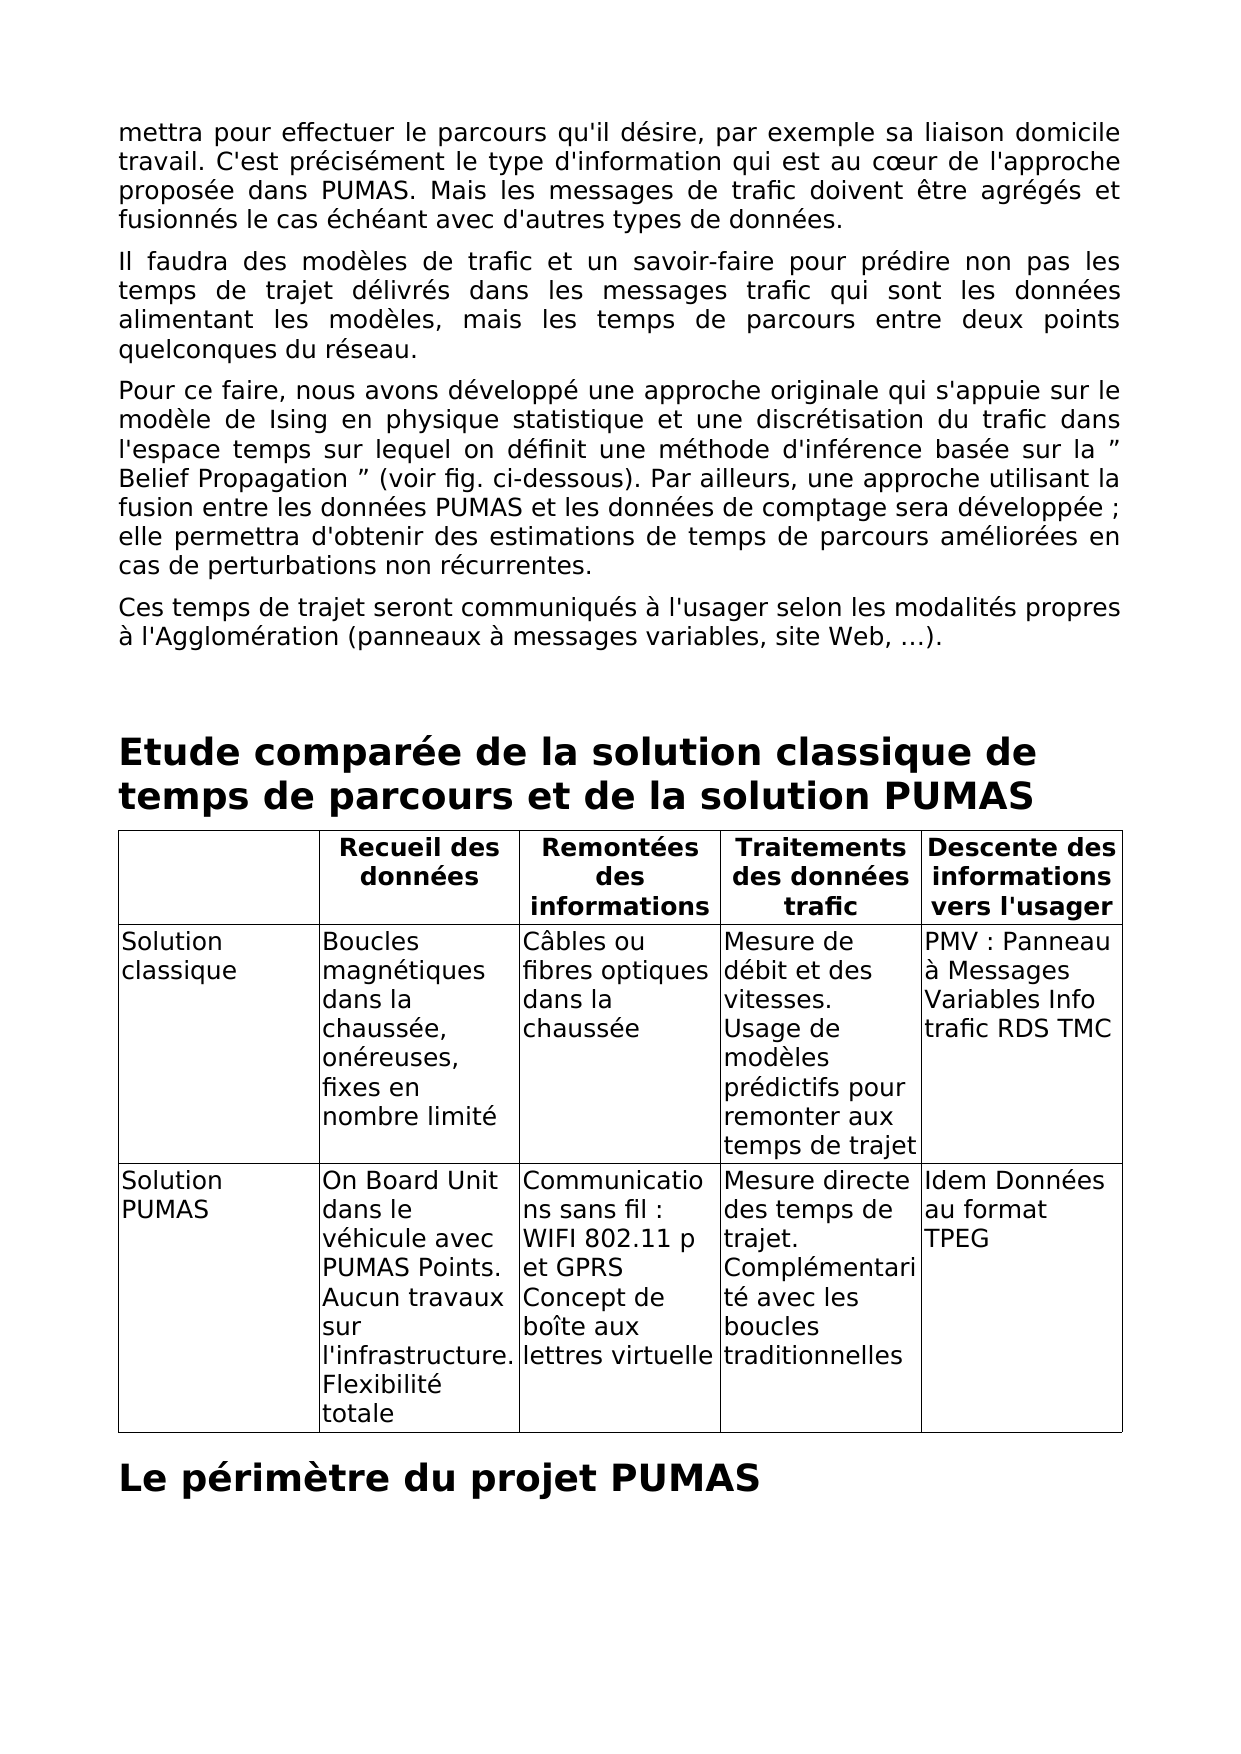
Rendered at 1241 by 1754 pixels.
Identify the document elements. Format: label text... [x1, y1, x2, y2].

table_cell Solution classique [119, 925, 319, 1163]
table_cell Solution PUMAS [119, 1164, 319, 1432]
table_cell On Board Unit dans le véhicule avec PUMAS Points. Aucun travaux sur l'infrastructure. Flexibilité totale [320, 1164, 519, 1432]
text Il faudra des modèles de trafic et un savoir-faire pour prédire non pas les temps de trajet délivrés dans les messages trafic qui sont les données alimentant les modèles, mais les temps de parcours entre deux points quelconques du réseau. [118, 247, 1122, 364]
table_header [119, 831, 319, 924]
table_cell Câbles ou fibres optiques dans la chaussée [520, 925, 720, 1163]
text mettra pour effectuer le parcours qu'il désire, par exemple sa liaison domicile travail. C'est précisément le type d'information qui est au cœur de l'approche proposée dans PUMAS. Mais les messages de trafic doivent être agrégés et fusionnés le cas échéant avec d'autres types de données. [118, 118, 1122, 235]
table_cell Boucles magnétiques dans la chaussée, onéreuses, fixes en nombre limité [320, 925, 519, 1163]
table_header Recueil des données [320, 831, 519, 924]
table_header Traitements des données trafic [721, 831, 921, 924]
subtitle Le périmètre du projet PUMAS [118, 1457, 1122, 1500]
table_header Remontées des informations [520, 831, 720, 924]
table_cell Communications sans fil : WIFI 802.11 p et GPRS Concept de boîte aux lettres virtuelle [520, 1164, 720, 1432]
table_cell Mesure de débit et des vitesses. Usage de modèles prédictifs pour remonter aux temps de trajet [721, 925, 921, 1163]
table_header Descente des informations vers l'usager [922, 831, 1122, 924]
table_cell Idem Données au format TPEG [922, 1164, 1122, 1432]
table_cell Mesure directe des temps de trajet. Complémentarité avec les boucles traditionnelles [721, 1164, 921, 1432]
text Pour ce faire, nous avons développé une approche originale qui s'appuie sur le modèle de Ising en physique statistique et une discrétisation du trafic dans l'espace temps sur lequel on définit une méthode d'inférence basée sur la ” Belief Propagation ” (voir fig. ci-dessous). Par ailleurs, une approche utilisant la fusion entre les données PUMAS et les données de comptage sera développée ; elle permettra d'obtenir des estimations de temps de parcours améliorées en cas de perturbations non récurrentes. [118, 376, 1122, 581]
text Ces temps de trajet seront communiqués à l'usager selon les modalités propres à l'Agglomération (panneaux à messages variables, site Web, …). [118, 593, 1122, 651]
table_cell PMV : Panneau à Messages Variables Info trafic RDS TMC [922, 925, 1122, 1163]
subtitle Etude comparée de la solution classique de temps de parcours et de la solution PUMAS [118, 731, 1122, 818]
